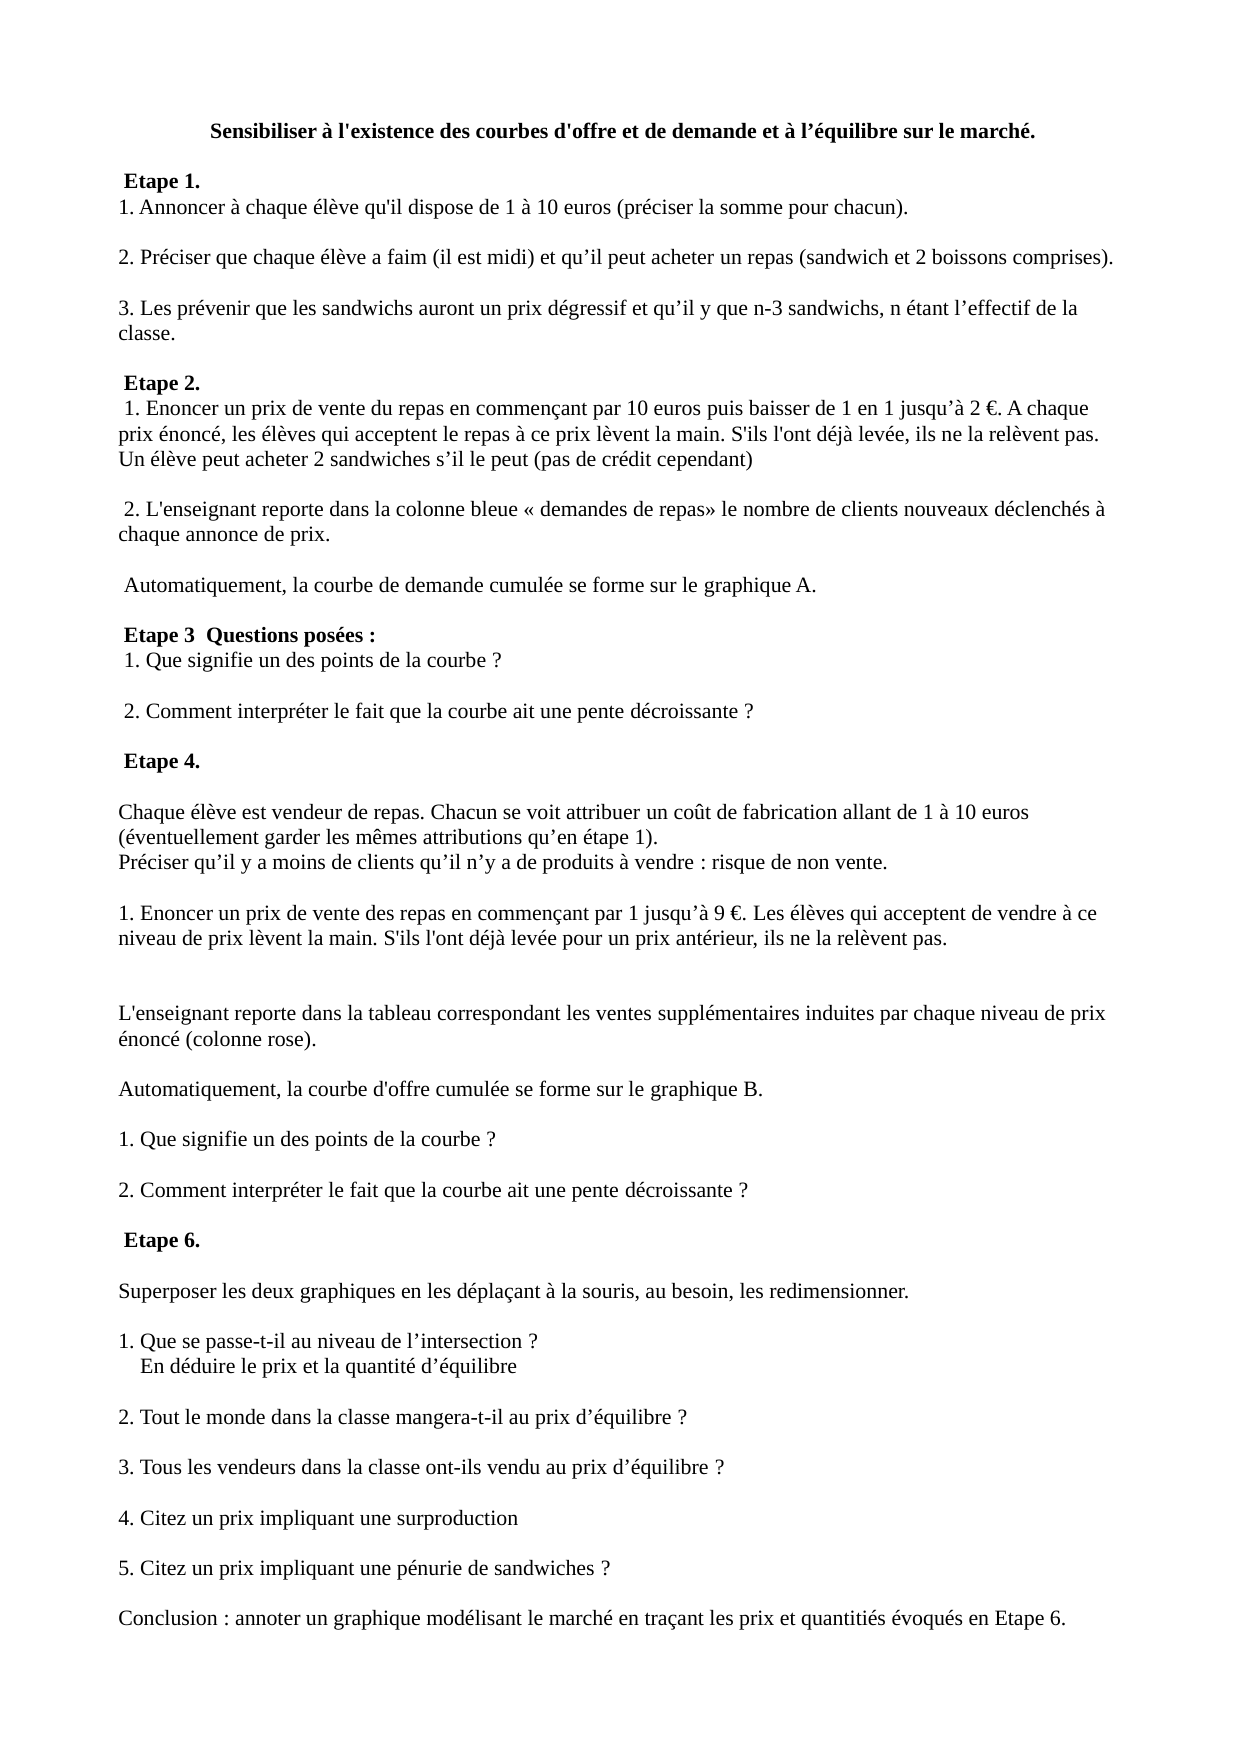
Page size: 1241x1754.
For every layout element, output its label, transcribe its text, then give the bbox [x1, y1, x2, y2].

text Conclusion : annoter un graphique modélisant le marché en traçant les prix et quantitiés évoqués en Etape 6. [118, 1605, 1122, 1631]
text Préciser qu’il y a moins de clients qu’il n’y a de produits à vendre : risque de non vente. [118, 849, 1122, 874]
text 2. Comment interpréter le fait que la courbe ait une pente décroissante ? [118, 698, 1122, 723]
text Etape 3 Questions posées : [118, 622, 1122, 647]
text 2. Préciser que chaque élève a faim (il est midi) et qu’il peut acheter un repas (sandwich et 2 boissons comprises). [118, 244, 1122, 269]
text 4. Citez un prix impliquant une surproduction [118, 1504, 1122, 1530]
text Automatiquement, la courbe de demande cumulée se forme sur le graphique A. [118, 572, 1122, 597]
text 5. Citez un prix impliquant une pénurie de sandwiches ? [118, 1555, 1122, 1580]
text 3. Les prévenir que les sandwichs auront un prix dégressif et qu’il y que n-3 sandwichs, n étant l’effectif de la classe. [118, 294, 1122, 345]
text Etape 2. [118, 370, 1122, 395]
text 1. Que signifie un des points de la courbe ? [118, 1126, 1122, 1152]
text 2. Comment interpréter le fait que la courbe ait une pente décroissante ? [118, 1177, 1122, 1202]
text Sensibiliser à l'existence des courbes d'offre et de demande et à l’équilibre sur le marché. [118, 118, 1122, 143]
text 2. Tout le monde dans la classe mangera-t-il au prix d’équilibre ? [118, 1404, 1122, 1429]
text Etape 6. [118, 1227, 1122, 1252]
text Etape 1. [118, 168, 1122, 194]
text 1. Enoncer un prix de vente du repas en commençant par 10 euros puis baisser de 1 en 1 jusqu’à 2 €. A chaque prix énoncé, les élèves qui acceptent le repas à ce prix lèvent la main. S'ils l'ont déjà levée, ils ne la relèvent pas. Un élève peut acheter 2 sandwiches s’il le peut (pas de crédit cependant) [118, 395, 1122, 471]
text Automatiquement, la courbe d'offre cumulée se forme sur le graphique B. [118, 1076, 1122, 1101]
text 1. Enoncer un prix de vente des repas en commençant par 1 jusqu’à 9 €. Les élèves qui acceptent de vendre à ce niveau de prix lèvent la main. S'ils l'ont déjà levée pour un prix antérieur, ils ne la relèvent pas. [118, 899, 1122, 950]
text 3. Tous les vendeurs dans la classe ont-ils vendu au prix d’équilibre ? [118, 1454, 1122, 1479]
text L'enseignant reporte dans la tableau correspondant les ventes supplémentaires induites par chaque niveau de prix énoncé (colonne rose). [118, 1000, 1122, 1051]
text 2. L'enseignant reporte dans la colonne bleue « demandes de repas» le nombre de clients nouveaux déclenchés à chaque annonce de prix. [118, 496, 1122, 547]
text Chaque élève est vendeur de repas. Chacun se voit attribuer un coût de fabrication allant de 1 à 10 euros (éventuellement garder les mêmes attributions qu’en étape 1). [118, 799, 1122, 849]
text Etape 4. [118, 748, 1122, 773]
text 1. Annoncer à chaque élève qu'il dispose de 1 à 10 euros (préciser la somme pour chacun). [118, 194, 1122, 219]
text 1. Que signifie un des points de la courbe ? [118, 647, 1122, 673]
text 1. Que se passe-t-il au niveau de l’intersection ? En déduire le prix et la quantité d’équilibre [118, 1328, 1122, 1378]
text Superposer les deux graphiques en les déplaçant à la souris, au besoin, les redimensionner. [118, 1278, 1122, 1303]
